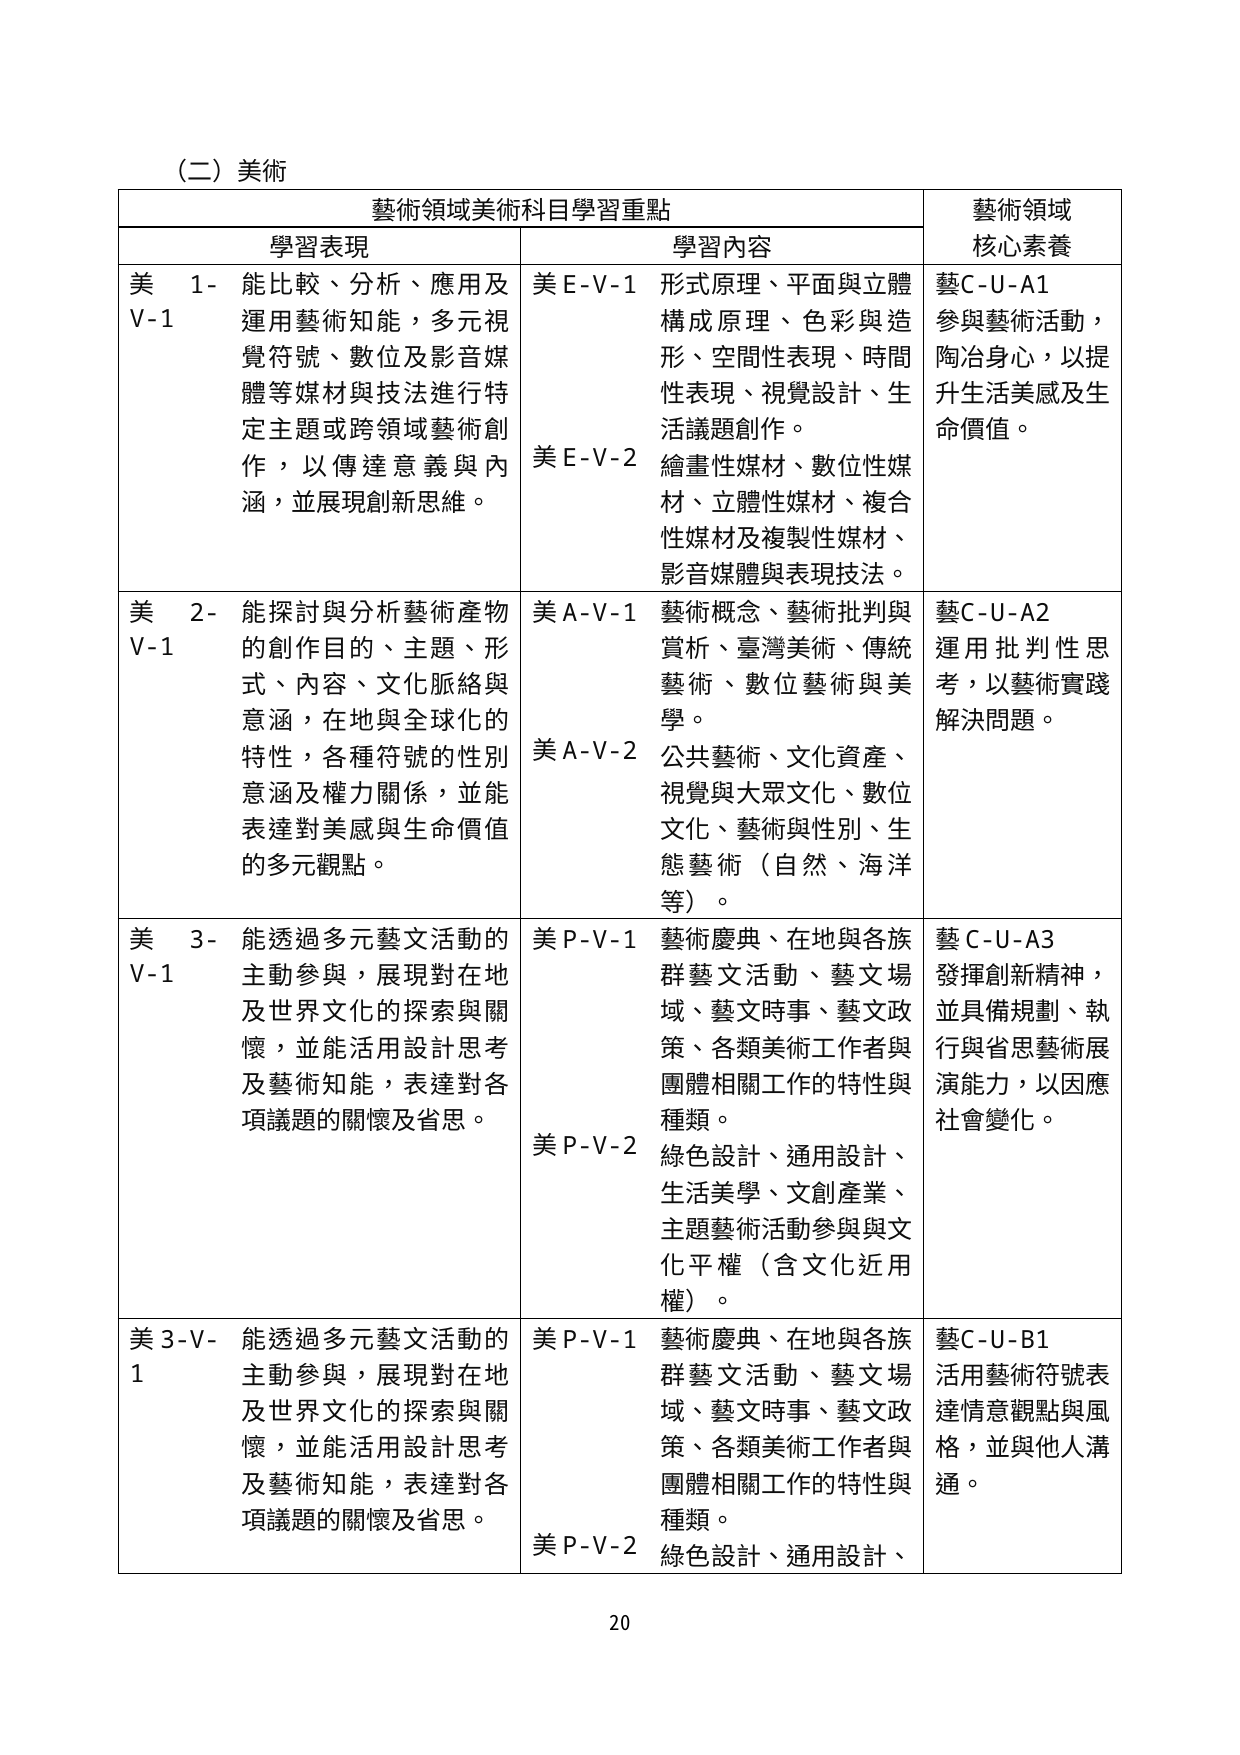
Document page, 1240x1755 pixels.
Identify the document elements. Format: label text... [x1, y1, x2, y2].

table_cell 藝C-U-A1 參與藝術活動，陶冶身心，以提升生活美感及生命價值。 [924, 265, 1121, 591]
table_cell 美P-V-1 美P-V-2 [521, 919, 649, 1318]
table_cell 學習內容 [521, 228, 923, 264]
table_cell 能比較、分析、應用及運用藝術知能，多元視覺符號、數位及影音媒體等媒材與技法進行特定主題或跨領域藝術創作，以傳達意義與內涵，並展現創新思維。 [230, 265, 520, 591]
table_cell 美2-V-1 [119, 592, 230, 918]
table_cell 美P-V-1 美P-V-2 [521, 1319, 649, 1573]
table_cell 美1-V-1 [119, 265, 230, 591]
text （二）美術 [143, 143, 1121, 189]
table_cell 藝術慶典、在地與各族群藝文活動、藝文場域、藝文時事、藝文政策、各類美術工作者與團體相關工作的特性與種類。 綠色設計、通用設計、 [649, 1319, 923, 1573]
table_cell 美E-V-1 美E-V-2 [521, 265, 649, 591]
table_cell 學習表現 [119, 228, 520, 264]
table_cell 能透過多元藝文活動的主動參與，展現對在地及世界文化的探索與關懷，並能活用設計思考及藝術知能，表達對各項議題的關懷及省思。 [230, 1319, 520, 1573]
table_cell 美A-V-1 美A-V-2 [521, 592, 649, 918]
table_cell 能探討與分析藝術產物的創作目的、主題、形式、內容、文化脈絡與意涵，在地與全球化的特性，各種符號的性別意涵及權力關係，並能表達對美感與生命價值的多元觀點。 [230, 592, 520, 918]
table_cell 美3-V-1 [119, 919, 230, 1318]
table_cell 藝C-U-A3 發揮創新精神，並具備規劃、執行與省思藝術展演能力，以因應社會變化。 [924, 919, 1121, 1318]
table_cell 美3-V-1 [119, 1319, 230, 1573]
table_cell 能透過多元藝文活動的主動參與，展現對在地及世界文化的探索與關懷，並能活用設計思考及藝術知能，表達對各項議題的關懷及省思。 [230, 919, 520, 1318]
table_cell 藝C-U-B1 活用藝術符號表達情意觀點與風格，並與他人溝通。 [924, 1319, 1121, 1573]
table_header 藝術領域美術科目學習重點 [119, 190, 923, 226]
table_cell 藝術慶典、在地與各族群藝文活動、藝文場域、藝文時事、藝文政策、各類美術工作者與團體相關工作的特性與種類。 綠色設計、通用設計、生活美學、文創產業、主題藝術活動參與與文化平權（含文化近用權）。 [649, 919, 923, 1318]
table_header 藝術領域 核心素養 [924, 190, 1121, 264]
table_cell 形式原理、平面與立體構成原理、色彩與造形、空間性表現、時間性表現、視覺設計、生活議題創作。 繪畫性媒材、數位性媒材、立體性媒材、複合性媒材及複製性媒材、影音媒體與表現技法。 [649, 265, 923, 591]
table_cell 藝C-U-A2 運用批判性思考，以藝術實踐解決問題。 [924, 592, 1121, 918]
table_cell 藝術概念、藝術批判與賞析、臺灣美術、傳統藝術、數位藝術與美學。 公共藝術、文化資產、視覺與大眾文化、數位文化、藝術與性別、生態藝術（自然、海洋等）。 [649, 592, 923, 918]
